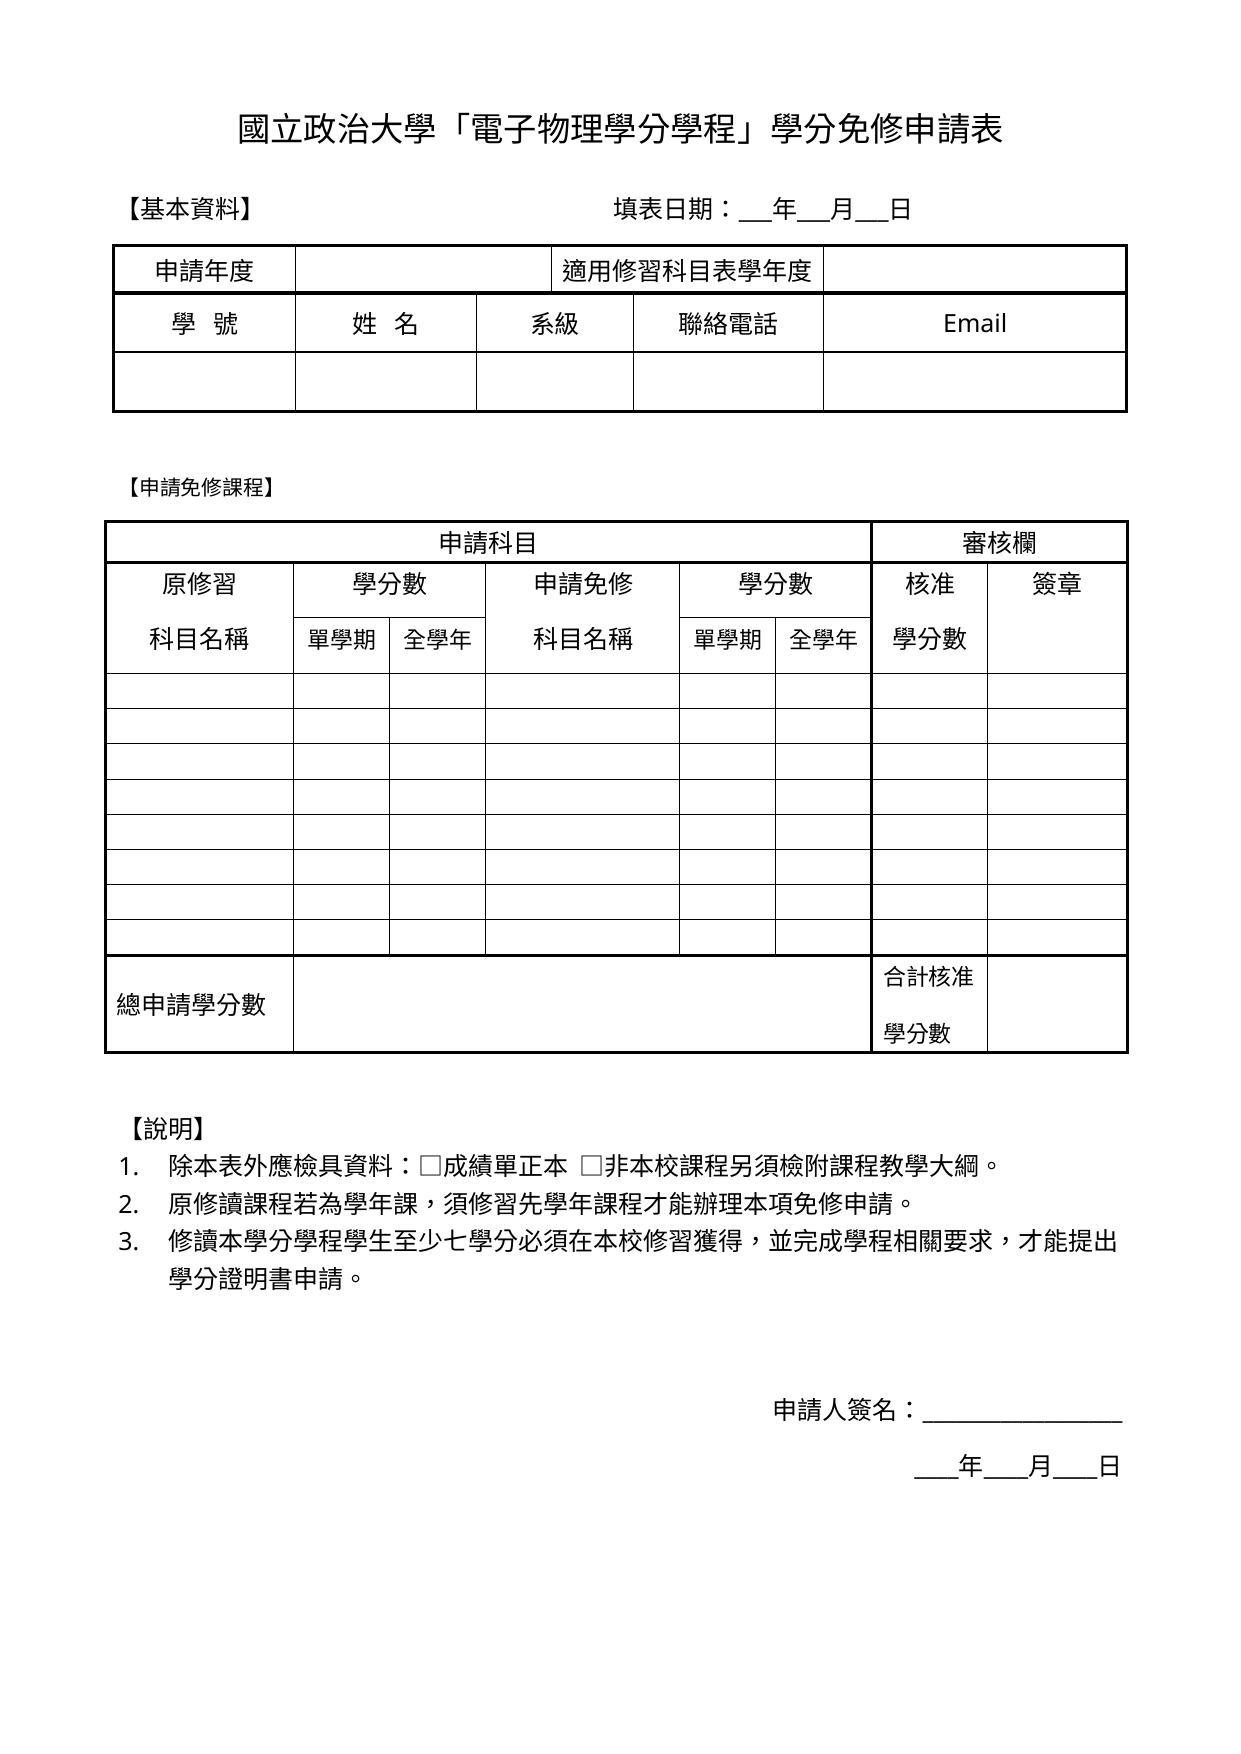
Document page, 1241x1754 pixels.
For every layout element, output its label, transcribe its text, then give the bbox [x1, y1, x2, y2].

table_cell 簽章 [988, 564, 1126, 673]
table_cell [294, 780, 389, 813]
table_cell [107, 885, 293, 919]
table_cell [486, 920, 679, 954]
table_header 適用修習科目表學年度 [552, 247, 823, 291]
table_cell [680, 885, 775, 919]
table_cell [873, 780, 987, 813]
text 【基本資料】 填表日期：___年___月___日 [118, 188, 1122, 226]
table_cell [988, 744, 1126, 778]
table_cell [634, 353, 823, 410]
text 申請人簽名：__________________ [493, 1390, 1122, 1427]
table_cell [107, 674, 293, 708]
table_cell 總申請學分數 [107, 957, 293, 1051]
table_cell [486, 850, 679, 884]
table_cell 學分數 [680, 564, 870, 617]
table_cell [680, 920, 775, 954]
table_cell [294, 920, 389, 954]
table_cell [873, 674, 987, 708]
list 原修讀課程若為學年課，須修習先學年課程才能辦理本項免修申請。 [118, 1183, 1122, 1221]
list 修讀本學分學程學生至少七學分必須在本校修習獲得，並完成學程相關要求，才能提出學分證明書申請。 [118, 1221, 1122, 1296]
table_cell [107, 850, 293, 884]
table_cell [988, 815, 1126, 849]
table_cell 單學期 [294, 618, 389, 673]
table_cell [988, 920, 1126, 954]
table_cell 全學年 [390, 618, 485, 673]
table_cell [680, 780, 775, 813]
text 國立政治大學「電子物理學分學程」學分免修申請表 [118, 89, 1122, 164]
table_cell [988, 885, 1126, 919]
table_cell [680, 744, 775, 778]
table_cell [486, 709, 679, 743]
table_cell [390, 815, 485, 849]
table_cell [776, 815, 870, 849]
table_cell 全學年 [776, 618, 870, 673]
text ____年____月____日 [493, 1446, 1122, 1483]
table_cell 單學期 [680, 618, 775, 673]
table_header 審核欄 [873, 523, 1126, 561]
table_cell [486, 674, 679, 708]
table_cell [390, 920, 485, 954]
table_cell [296, 353, 476, 410]
table_cell [873, 885, 987, 919]
table_cell Email [824, 295, 1125, 351]
table_cell [873, 920, 987, 954]
table_cell 學 號 [115, 295, 295, 351]
table_cell [477, 353, 633, 410]
table_cell [486, 744, 679, 778]
text 【申請免修課程】 [118, 467, 1122, 505]
table_cell [107, 744, 293, 778]
table_cell [873, 815, 987, 849]
list 除本表外應檢具資料：□成績單正本 □非本校課程另須檢附課程教學大綱。 [118, 1146, 1122, 1183]
table_cell [294, 885, 389, 919]
table_cell [776, 674, 870, 708]
table_cell 申請免修 科目名稱 [486, 564, 679, 673]
table_cell [824, 353, 1125, 410]
table_cell [680, 850, 775, 884]
table_cell [988, 957, 1126, 1051]
table_cell [115, 353, 295, 410]
table_cell 核准 學分數 [873, 564, 987, 673]
table_cell [107, 920, 293, 954]
table_cell [988, 709, 1126, 743]
table_cell 姓 名 [296, 295, 476, 351]
table_cell 原修習 科目名稱 [107, 564, 293, 673]
table_cell [776, 780, 870, 813]
table_cell [873, 850, 987, 884]
table_cell [776, 709, 870, 743]
table_cell [680, 674, 775, 708]
table_cell 合計核准學分數 [873, 957, 987, 1051]
table_cell [390, 744, 485, 778]
table_cell [486, 815, 679, 849]
table_cell [776, 885, 870, 919]
table_cell [390, 674, 485, 708]
table_cell [873, 744, 987, 778]
table_cell [294, 850, 389, 884]
table_cell [390, 709, 485, 743]
table_cell [294, 674, 389, 708]
table_cell [486, 780, 679, 813]
table_cell [988, 850, 1126, 884]
table_cell [107, 780, 293, 813]
table_cell [294, 709, 389, 743]
table_cell [776, 744, 870, 778]
table_cell 系級 [477, 295, 633, 351]
table_cell [294, 957, 870, 1051]
table_header 申請年度 [115, 247, 295, 291]
text 【說明】 [118, 1108, 1122, 1146]
table_cell [486, 885, 679, 919]
table_cell [873, 709, 987, 743]
table_cell [776, 920, 870, 954]
table_header 申請科目 [107, 523, 870, 561]
table_cell [107, 709, 293, 743]
table_cell [390, 885, 485, 919]
table_cell [390, 780, 485, 813]
table_cell [988, 780, 1126, 813]
table_header [824, 247, 1125, 291]
table_cell [294, 815, 389, 849]
table_cell 聯絡電話 [634, 295, 823, 351]
table_header [296, 247, 551, 291]
table_cell [680, 815, 775, 849]
table_cell [680, 709, 775, 743]
table_cell [390, 850, 485, 884]
table_cell [294, 744, 389, 778]
table_cell [988, 674, 1126, 708]
table_cell 學分數 [294, 564, 485, 617]
table_cell [776, 850, 870, 884]
table_cell [107, 815, 293, 849]
